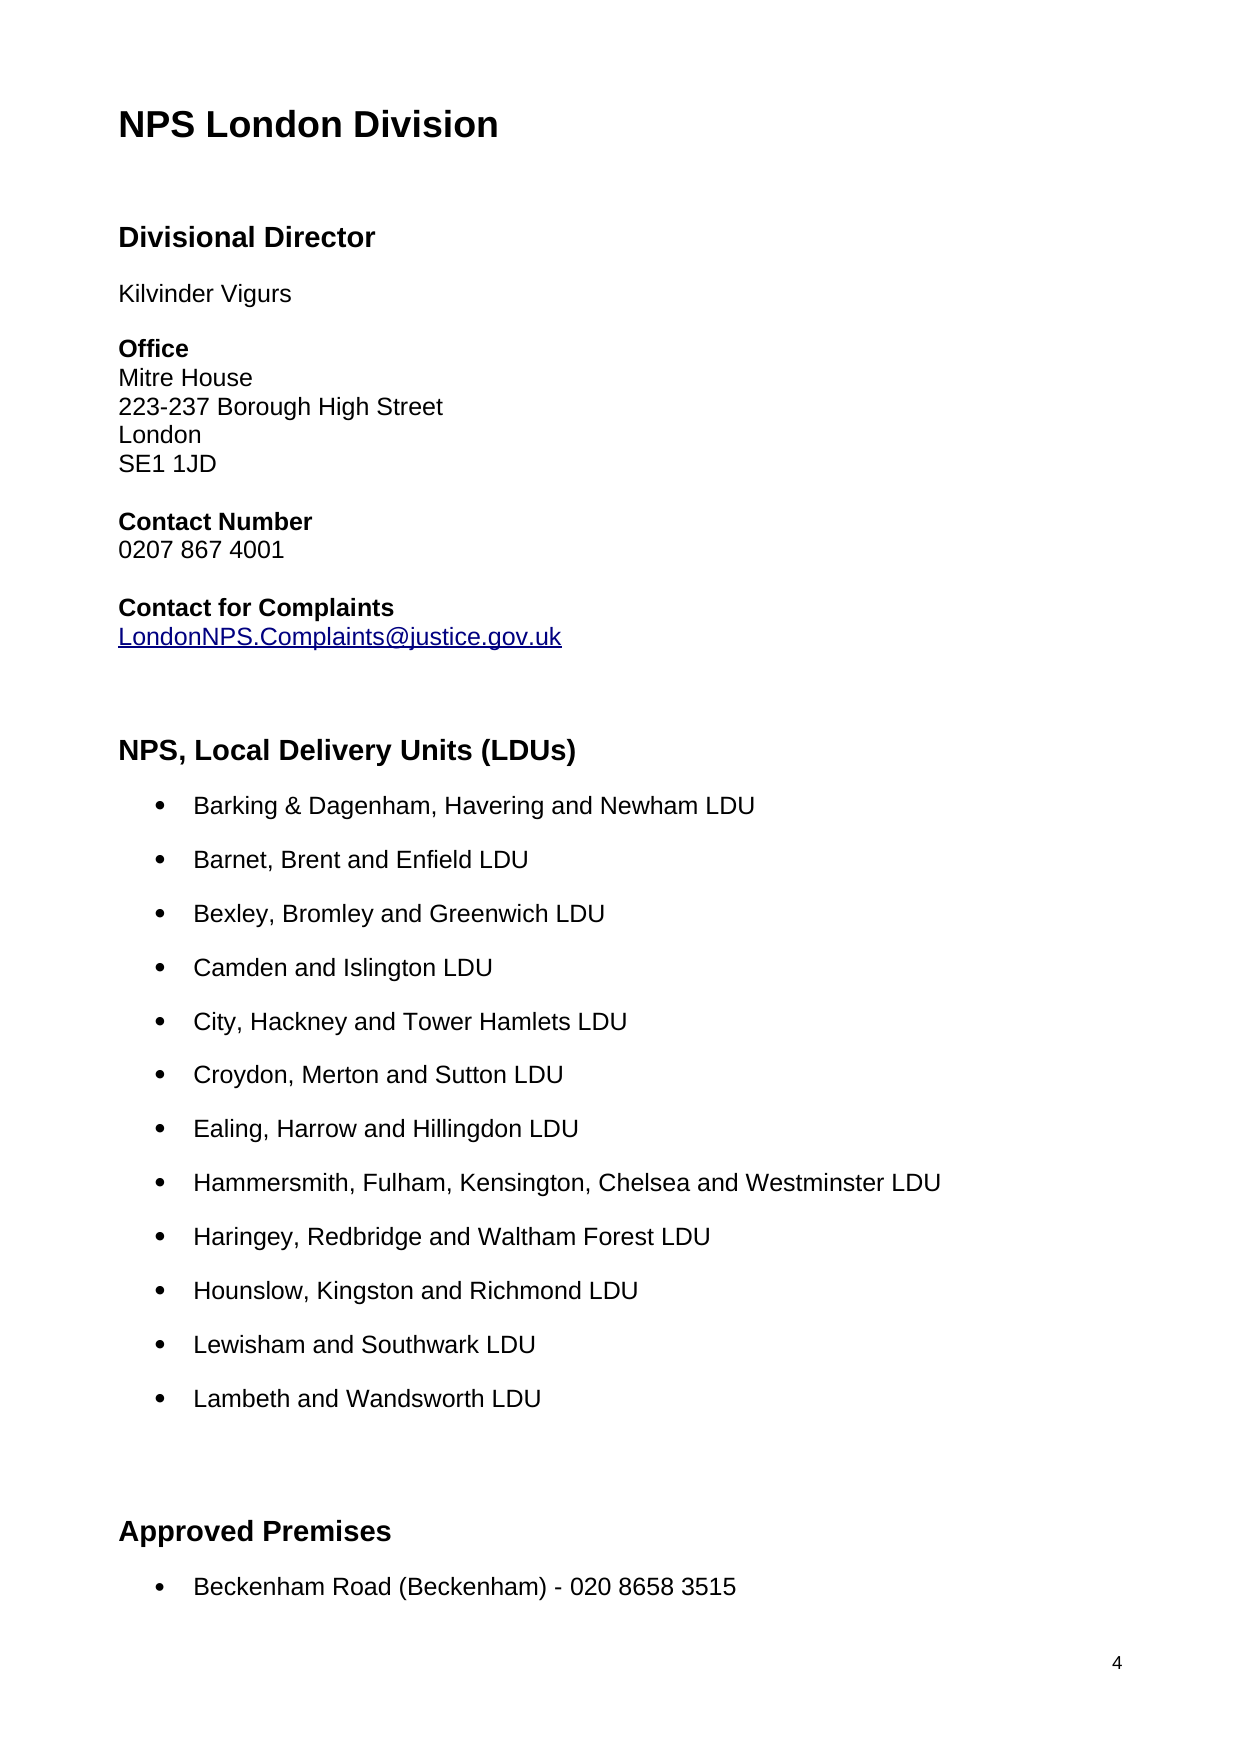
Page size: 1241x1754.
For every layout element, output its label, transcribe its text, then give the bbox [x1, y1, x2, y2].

list Lambeth and Wandsworth LDU [156, 1384, 1122, 1412]
text London [118, 420, 1122, 449]
text Mitre House [118, 363, 1122, 391]
list Beckenham Road (Beckenham) - 020 8658 3515 [156, 1572, 1122, 1601]
text Contact for Complaints [118, 593, 1122, 621]
list Hounslow, Kingston and Richmond LDU [156, 1276, 1122, 1305]
list Barking & Dagenham, Havering and Newham LDU [156, 791, 1122, 820]
list Hammersmith, Fulham, Kensington, Chelsea and Westminster LDU [156, 1168, 1122, 1197]
list Barnet, Brent and Enfield LDU [156, 845, 1122, 874]
subtitle Divisional Director [118, 220, 1122, 254]
subtitle NPS, Local Delivery Units (LDUs) [118, 733, 1122, 766]
text 0207 867 4001 [118, 535, 1122, 564]
text Contact Number [118, 506, 1122, 535]
text Kilvinder Vigurs [118, 279, 1122, 308]
text SE1 1JD [118, 449, 1122, 478]
text LondonNPS.Complaints@justice.gov.uk [118, 621, 1122, 650]
list City, Hackney and Tower Hamlets LDU [156, 1007, 1122, 1036]
list Croydon, Merton and Sutton LDU [156, 1061, 1122, 1089]
subtitle NPS London Division [118, 102, 1122, 145]
text 223-237 Borough High Street [118, 391, 1122, 420]
subtitle Approved Premises [118, 1514, 1122, 1547]
list Ealing, Harrow and Hillingdon LDU [156, 1114, 1122, 1143]
list Bexley, Bromley and Greenwich LDU [156, 899, 1122, 928]
list Lewisham and Southwark LDU [156, 1330, 1122, 1359]
list Camden and Islington LDU [156, 953, 1122, 982]
text Office [118, 334, 1122, 363]
list Haringey, Redbridge and Waltham Forest LDU [156, 1222, 1122, 1251]
